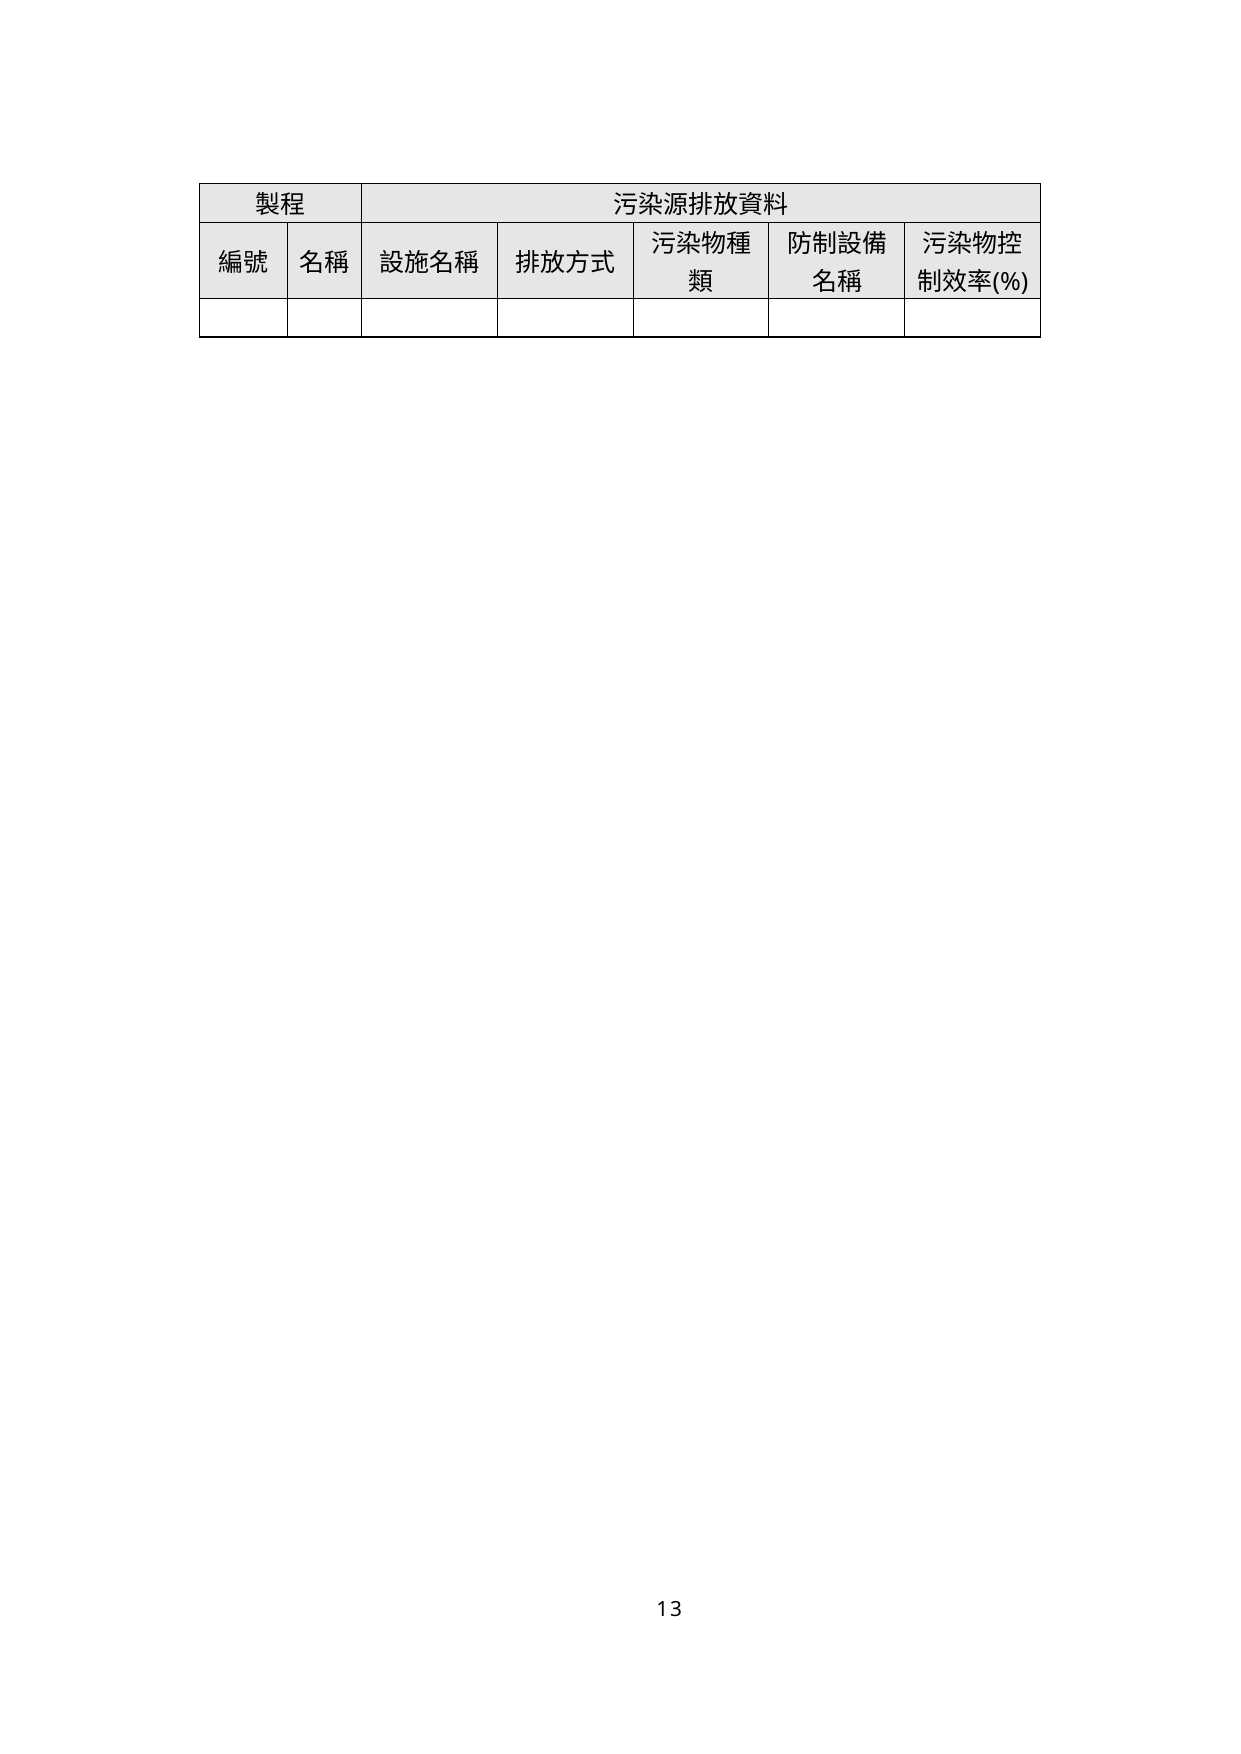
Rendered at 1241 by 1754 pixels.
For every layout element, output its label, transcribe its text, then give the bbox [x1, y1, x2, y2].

table_cell 編號 [200, 223, 287, 298]
table_cell 名稱 [288, 223, 361, 298]
table_cell [769, 299, 904, 336]
table_header 製程 [200, 184, 361, 222]
table_cell [905, 299, 1040, 336]
table_cell 防制設備名稱 [769, 223, 904, 298]
table_header 污染源排放資料 [362, 184, 1040, 222]
table_cell 設施名稱 [362, 223, 497, 298]
table_cell [200, 299, 287, 336]
table_cell 排放方式 [498, 223, 633, 298]
table_cell 污染物種類 [634, 223, 768, 298]
table_cell 污染物控制效率(%) [905, 223, 1040, 298]
table_cell [634, 299, 768, 336]
table_cell [288, 299, 361, 336]
table_cell [362, 299, 497, 336]
table_cell [498, 299, 633, 336]
